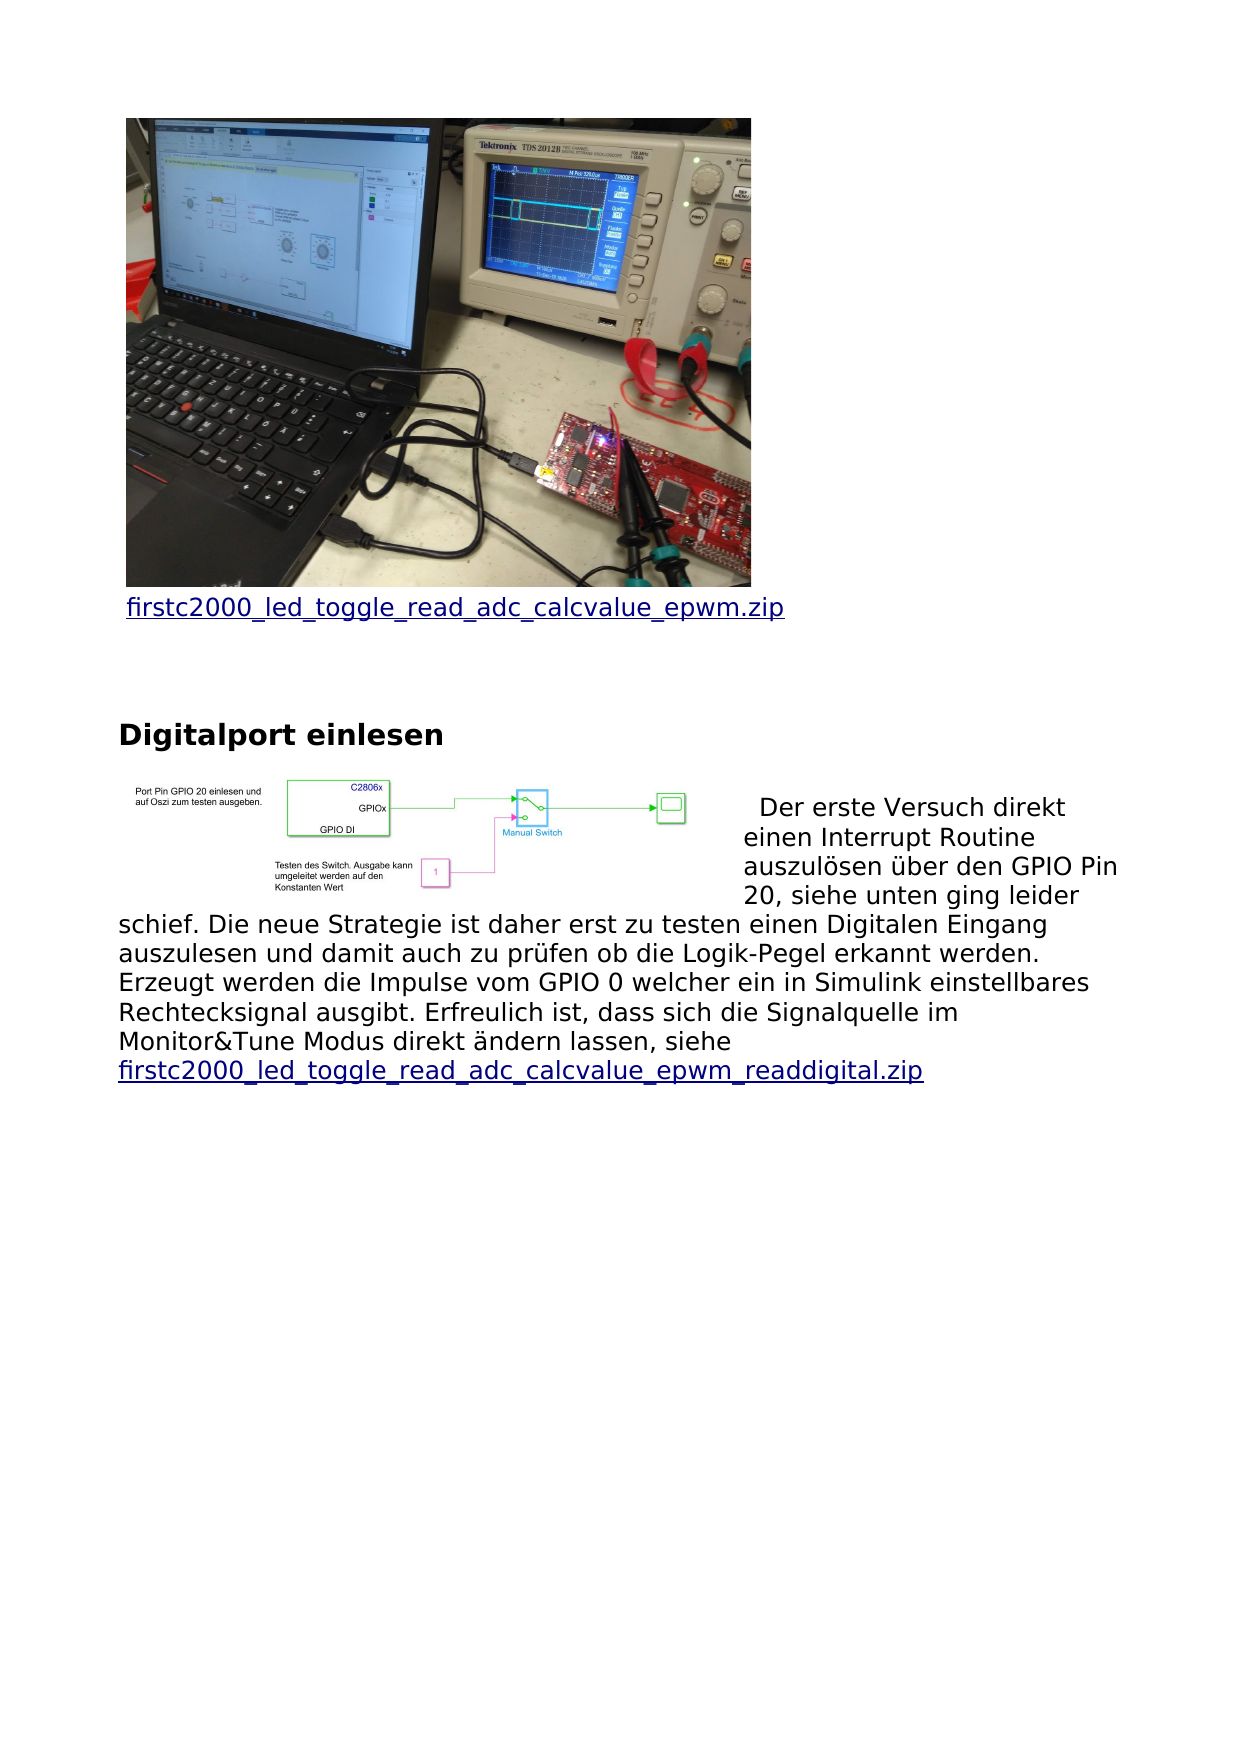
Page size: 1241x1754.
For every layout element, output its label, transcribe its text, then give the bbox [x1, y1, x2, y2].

picture [126, 118, 752, 587]
text firstc2000_led_toggle_read_adc_calcvalue_epwm.zip [118, 118, 1122, 680]
subtitle Digitalport einlesen [118, 718, 1122, 752]
text Der erste Versuch direkt einen Interrupt Routine auszulösen über den GPIO Pin 20, siehe unten ging leider schief. Die neue Strategie ist daher erst zu testen einen Digitalen Eingang auszulesen und damit auch zu prüfen ob die Logik-Pegel erkannt werden. Erzeugt werden die Impulse vom GPIO 0 welcher ein in Simulink einstellbares Rechtecksignal ausgibt. Erfreulich ist, dass sich die Signalquelle im Monitor&Tune Modus direkt ändern lassen, siehe firstc2000_led_toggle_read_adc_calcvalue_epwm_readdigital.zip [118, 764, 1122, 1143]
picture [118, 764, 744, 904]
